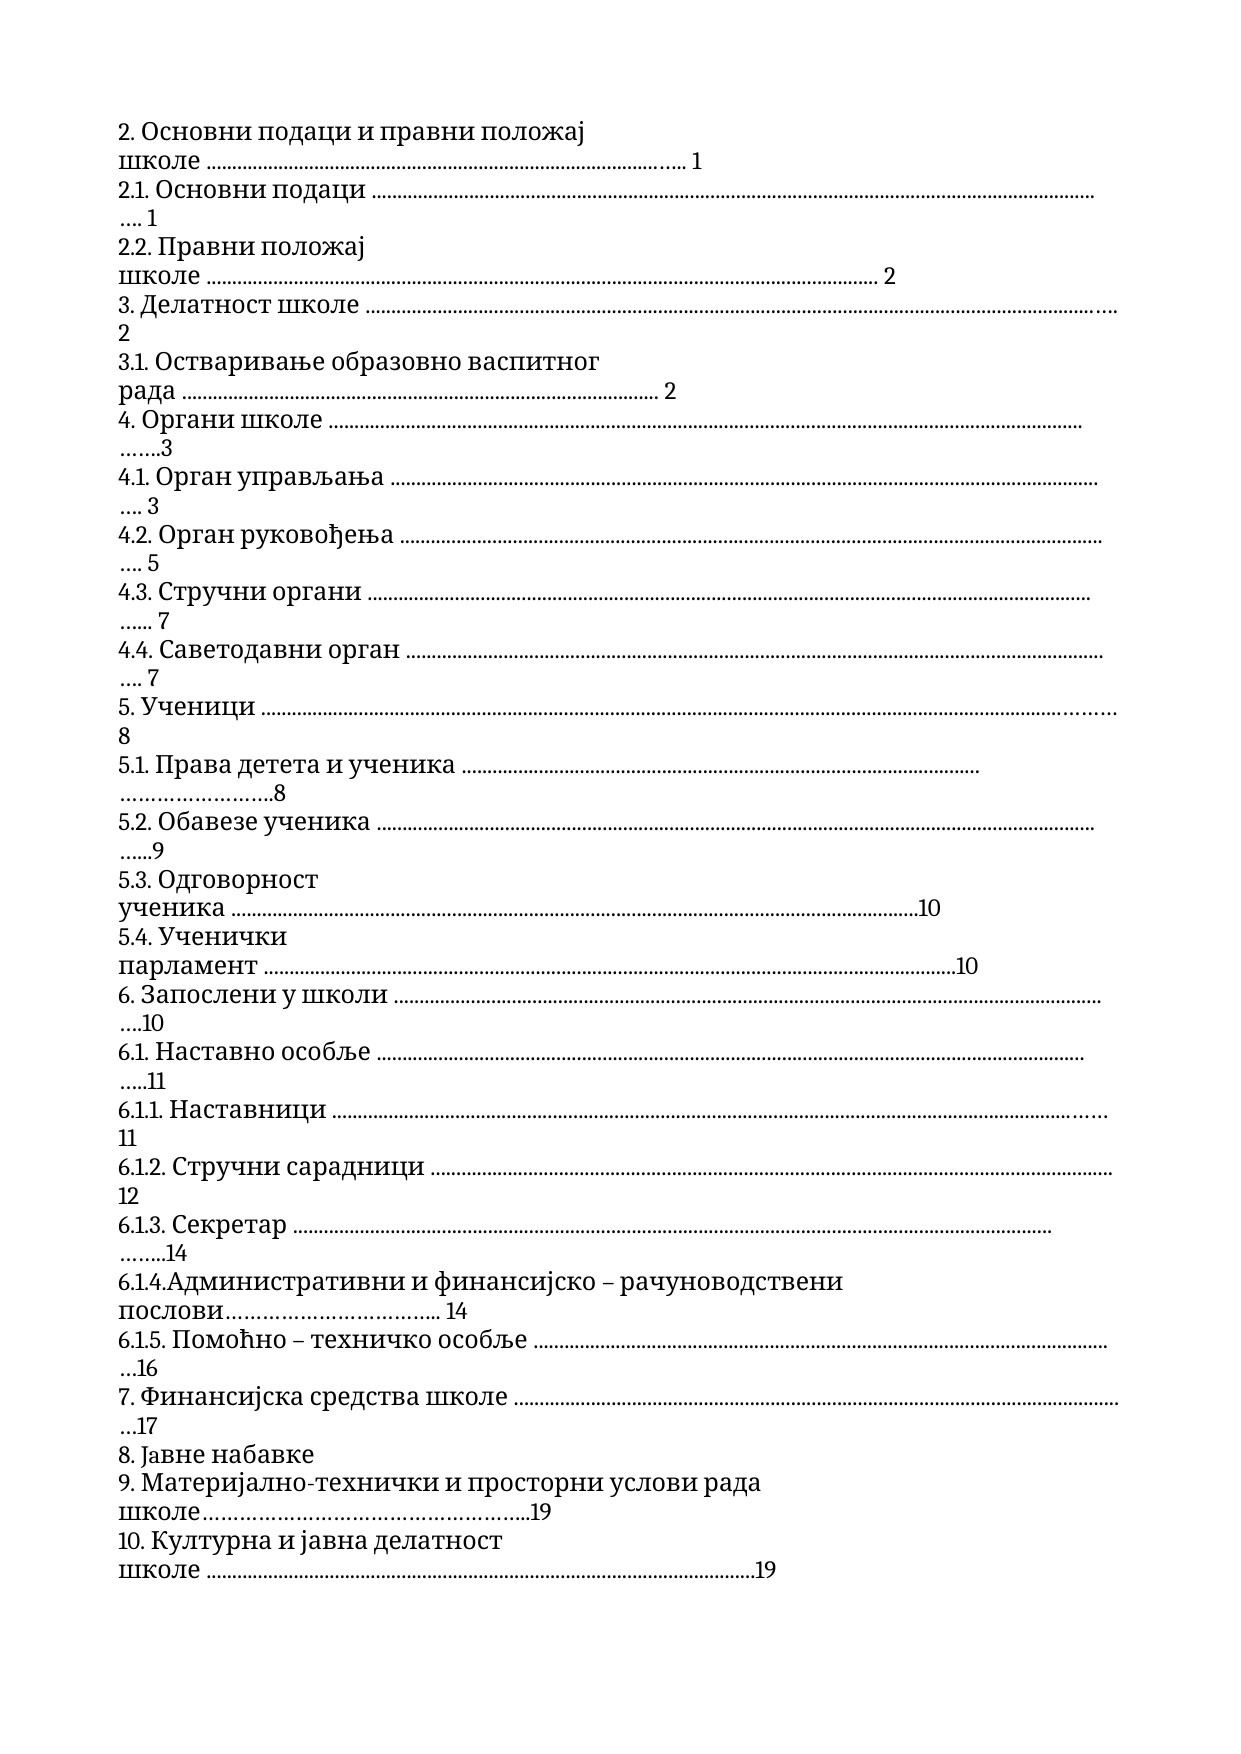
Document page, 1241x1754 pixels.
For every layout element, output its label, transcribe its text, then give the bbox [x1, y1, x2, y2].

text 6.1.3. Секретар ....................................................................................................................................................……..14 [118, 1211, 1122, 1268]
text 6.1.4.Административни и финансијско – рачуноводствени послови…………………………….. 14 [118, 1268, 1122, 1326]
text 6.1.1. Наставници ................................................................................................................................................……11 [118, 1096, 1122, 1153]
text 6.1. Наставно особље ..........................................................................................................................................…..11 [118, 1038, 1122, 1096]
text 2.1. Основни подаци .............................................................................................................................................…. 1 [118, 176, 1122, 233]
text 4.3. Стручни органи .............................................................................................................................................…... 7 [118, 578, 1122, 636]
text 6.1.5. Помоћно – техничко особље ................................................................................................................…16 [118, 1326, 1122, 1383]
text 5.1. Права детета и ученика .....................................................................................................…………………….8 [118, 751, 1122, 808]
text 3.1. Остваривање образовно васпитног рада ............................................................................................. 2 [118, 348, 1122, 406]
text 4.1. Орган управљања ..........................................................................................................................................…. 3 [118, 463, 1122, 521]
text 5.2. Обавезе ученика ............................................................................................................................................…...9 [118, 808, 1122, 866]
text 5. Ученици ............................................................................................................................................................……… 8 [118, 693, 1122, 751]
text 2. Основни подаци и правни положај школе ........................................................................................….. 1 [118, 118, 1122, 176]
text 2.2. Правни положај школе ................................................................................................................................... 2 [118, 233, 1122, 291]
text 9. Материјално-технички и просторни услови рада школе……………………………………………..19 [118, 1469, 1122, 1527]
text 8. Jaвне набавке [118, 1441, 1122, 1469]
text 5.3. Одговорност ученика ......................................................................................................................................10 [118, 866, 1122, 923]
text 3. Делатност школе ..............................................................................................................................................…. 2 [118, 291, 1122, 348]
text 6. Запослени у школи ..........................................................................................................................................….10 [118, 981, 1122, 1038]
text 4.4. Саветодавни орган ........................................................................................................................................…. 7 [118, 636, 1122, 693]
text 5.4. Ученички парламент .......................................................................................................................................10 [118, 923, 1122, 981]
text 4.2. Орган руковођења .........................................................................................................................................…. 5 [118, 521, 1122, 578]
text 4. Органи школе ...................................................................................................................................................…….3 [118, 406, 1122, 463]
text 6.1.2. Стручни сарадници ..................................................................................................................................... 12 [118, 1153, 1122, 1211]
text 7. Финансијска средства школе ......................................................................................................................…17 [118, 1383, 1122, 1441]
text 10. Културна и јавна делатност школе ...........................................................................................................19 [118, 1527, 1122, 1584]
